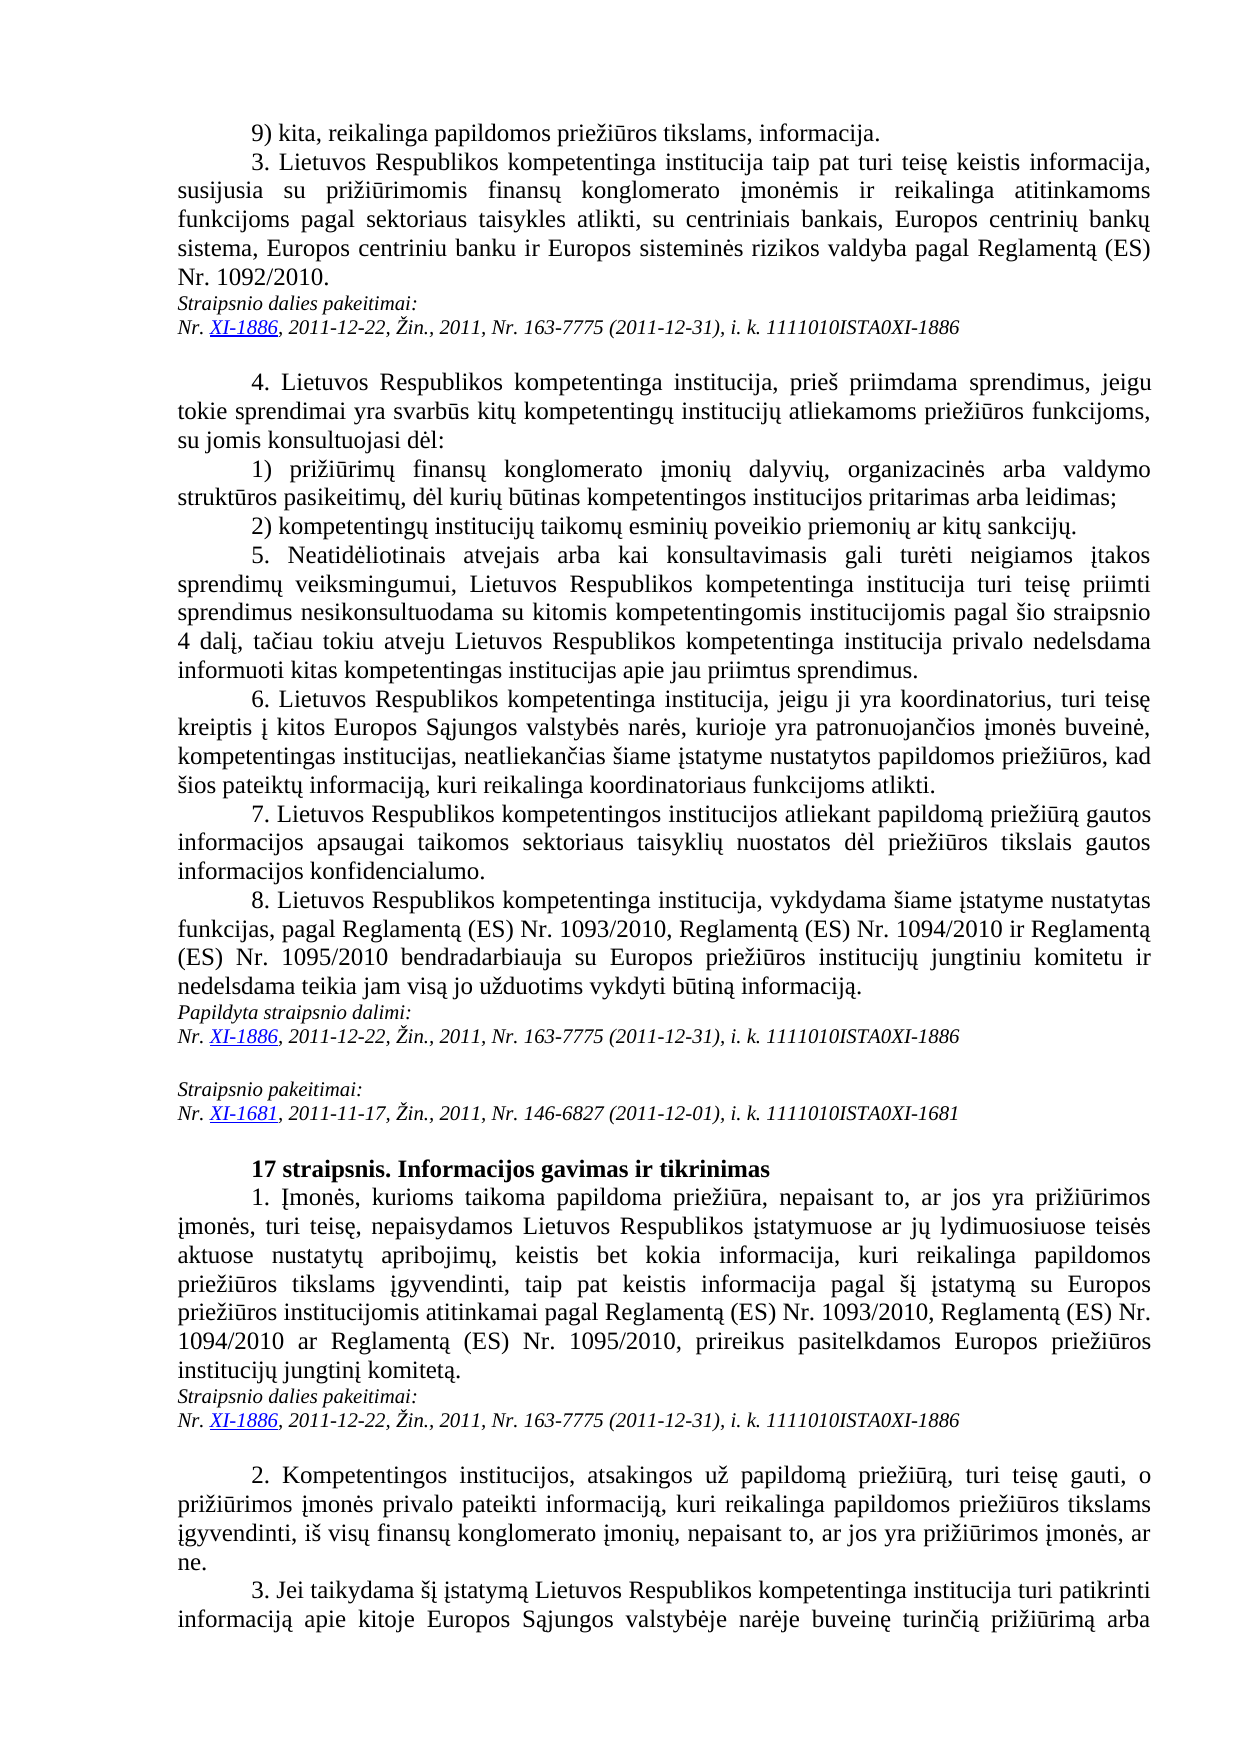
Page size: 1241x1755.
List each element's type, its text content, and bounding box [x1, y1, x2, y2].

text 2. Kompetentingos institucijos, atsakingos už papildomą priežiūrą, turi teisę gauti, o prižiūrimos įmonės privalo pateikti informaciją, kuri reikalinga papildomos priežiūros tikslams įgyvendinti, iš visų finansų konglomerato įmonių, nepaisant to, ar jos yra prižiūrimos įmonės, ar ne. [177, 1461, 1152, 1576]
text 1) prižiūrimų finansų konglomerato įmonių dalyvių, organizacinės arba valdymo struktūros pasikeitimų, dėl kurių būtinas kompetentingos institucijos pritarimas arba leidimas; [177, 454, 1152, 511]
text Straipsnio dalies pakeitimai: [177, 291, 1152, 315]
text Nr. XI-1681, 2011-11-17, Žin., 2011, Nr. 146-6827 (2011-12-01), i. k. 1111010ISTA0XI-1681 [177, 1101, 1152, 1125]
text 3. Lietuvos Respublikos kompetentinga institucija taip pat turi teisę keistis informacija, susijusia su prižiūrimomis finansų konglomerato įmonėmis ir reikalinga atitinkamoms funkcijoms pagal sektoriaus taisykles atlikti, su centriniais bankais, Europos centrinių bankų sistema, Europos centriniu banku ir Europos sisteminės rizikos valdyba pagal Reglamentą (ES) Nr. 1092/2010. [177, 147, 1152, 291]
text 7. Lietuvos Respublikos kompetentingos institucijos atliekant papildomą priežiūrą gautos informacijos apsaugai taikomos sektoriaus taisyklių nuostatos dėl priežiūros tikslais gautos informacijos konfidencialumo. [177, 799, 1152, 885]
text Nr. XI-1886, 2011-12-22, Žin., 2011, Nr. 163-7775 (2011-12-31), i. k. 1111010ISTA0XI-1886 [177, 1024, 1152, 1048]
text 2) kompetentingų institucijų taikomų esminių poveikio priemonių ar kitų sankcijų. [177, 511, 1152, 540]
text 1. Įmonės, kurioms taikoma papildoma priežiūra, nepaisant to, ar jos yra prižiūrimos įmonės, turi teisę, nepaisydamos Lietuvos Respublikos įstatymuose ar jų lydimuosiuose teisės aktuose nustatytų apribojimų, keistis bet kokia informacija, kuri reikalinga papildomos priežiūros tikslams įgyvendinti, taip pat keistis informacija pagal šį įstatymą su Europos priežiūros institucijomis atitinkamai pagal Reglamentą (ES) Nr. 1093/2010, Reglamentą (ES) Nr. 1094/2010 ar Reglamentą (ES) Nr. 1095/2010, prireikus pasitelkdamos Europos priežiūros institucijų jungtinį komitetą. [177, 1182, 1152, 1384]
text 4. Lietuvos Respublikos kompetentinga institucija, prieš priimdama sprendimus, jeigu tokie sprendimai yra svarbūs kitų kompetentingų institucijų atliekamoms priežiūros funkcijoms, su jomis konsultuojasi dėl: [177, 367, 1152, 454]
text Straipsnio pakeitimai: [177, 1077, 1152, 1101]
text 8. Lietuvos Respublikos kompetentinga institucija, vykdydama šiame įstatyme nustatytas funkcijas, pagal Reglamentą (ES) Nr. 1093/2010, Reglamentą (ES) Nr. 1094/2010 ir Reglamentą (ES) Nr. 1095/2010 bendradarbiauja su Europos priežiūros institucijų jungtiniu komitetu ir nedelsdama teikia jam visą jo užduotims vykdyti būtiną informaciją. [177, 885, 1152, 1000]
text Straipsnio dalies pakeitimai: [177, 1384, 1152, 1408]
text 17 straipsnis. Informacijos gavimas ir tikrinimas [177, 1154, 1152, 1182]
text 9) kita, reikalinga papildomos priežiūros tikslams, informacija. [177, 118, 1152, 147]
text Papildyta straipsnio dalimi: [177, 1000, 1152, 1024]
text 6. Lietuvos Respublikos kompetentinga institucija, jeigu ji yra koordinatorius, turi teisę kreiptis į kitos Europos Sąjungos valstybės narės, kurioje yra patronuojančios įmonės buveinė, kompetentingas institucijas, neatliekančias šiame įstatyme nustatytos papildomos priežiūros, kad šios pateiktų informaciją, kuri reikalinga koordinatoriaus funkcijoms atlikti. [177, 684, 1152, 799]
text 5. Neatidėliotinais atvejais arba kai konsultavimasis gali turėti neigiamos įtakos sprendimų veiksmingumui, Lietuvos Respublikos kompetentinga institucija turi teisę priimti sprendimus nesikonsultuodama su kitomis kompetentingomis institucijomis pagal šio straipsnio 4 dalį, tačiau tokiu atveju Lietuvos Respublikos kompetentinga institucija privalo nedelsdama informuoti kitas kompetentingas institucijas apie jau priimtus sprendimus. [177, 540, 1152, 684]
text Nr. XI-1886, 2011-12-22, Žin., 2011, Nr. 163-7775 (2011-12-31), i. k. 1111010ISTA0XI-1886 [177, 315, 1152, 339]
text Nr. XI-1886, 2011-12-22, Žin., 2011, Nr. 163-7775 (2011-12-31), i. k. 1111010ISTA0XI-1886 [177, 1408, 1152, 1432]
text 3. Jei taikydama šį įstatymą Lietuvos Respublikos kompetentinga institucija turi patikrinti informaciją apie kitoje Europos Sąjungos valstybėje narėje buveinę turinčią prižiūrimą arba [177, 1576, 1152, 1633]
